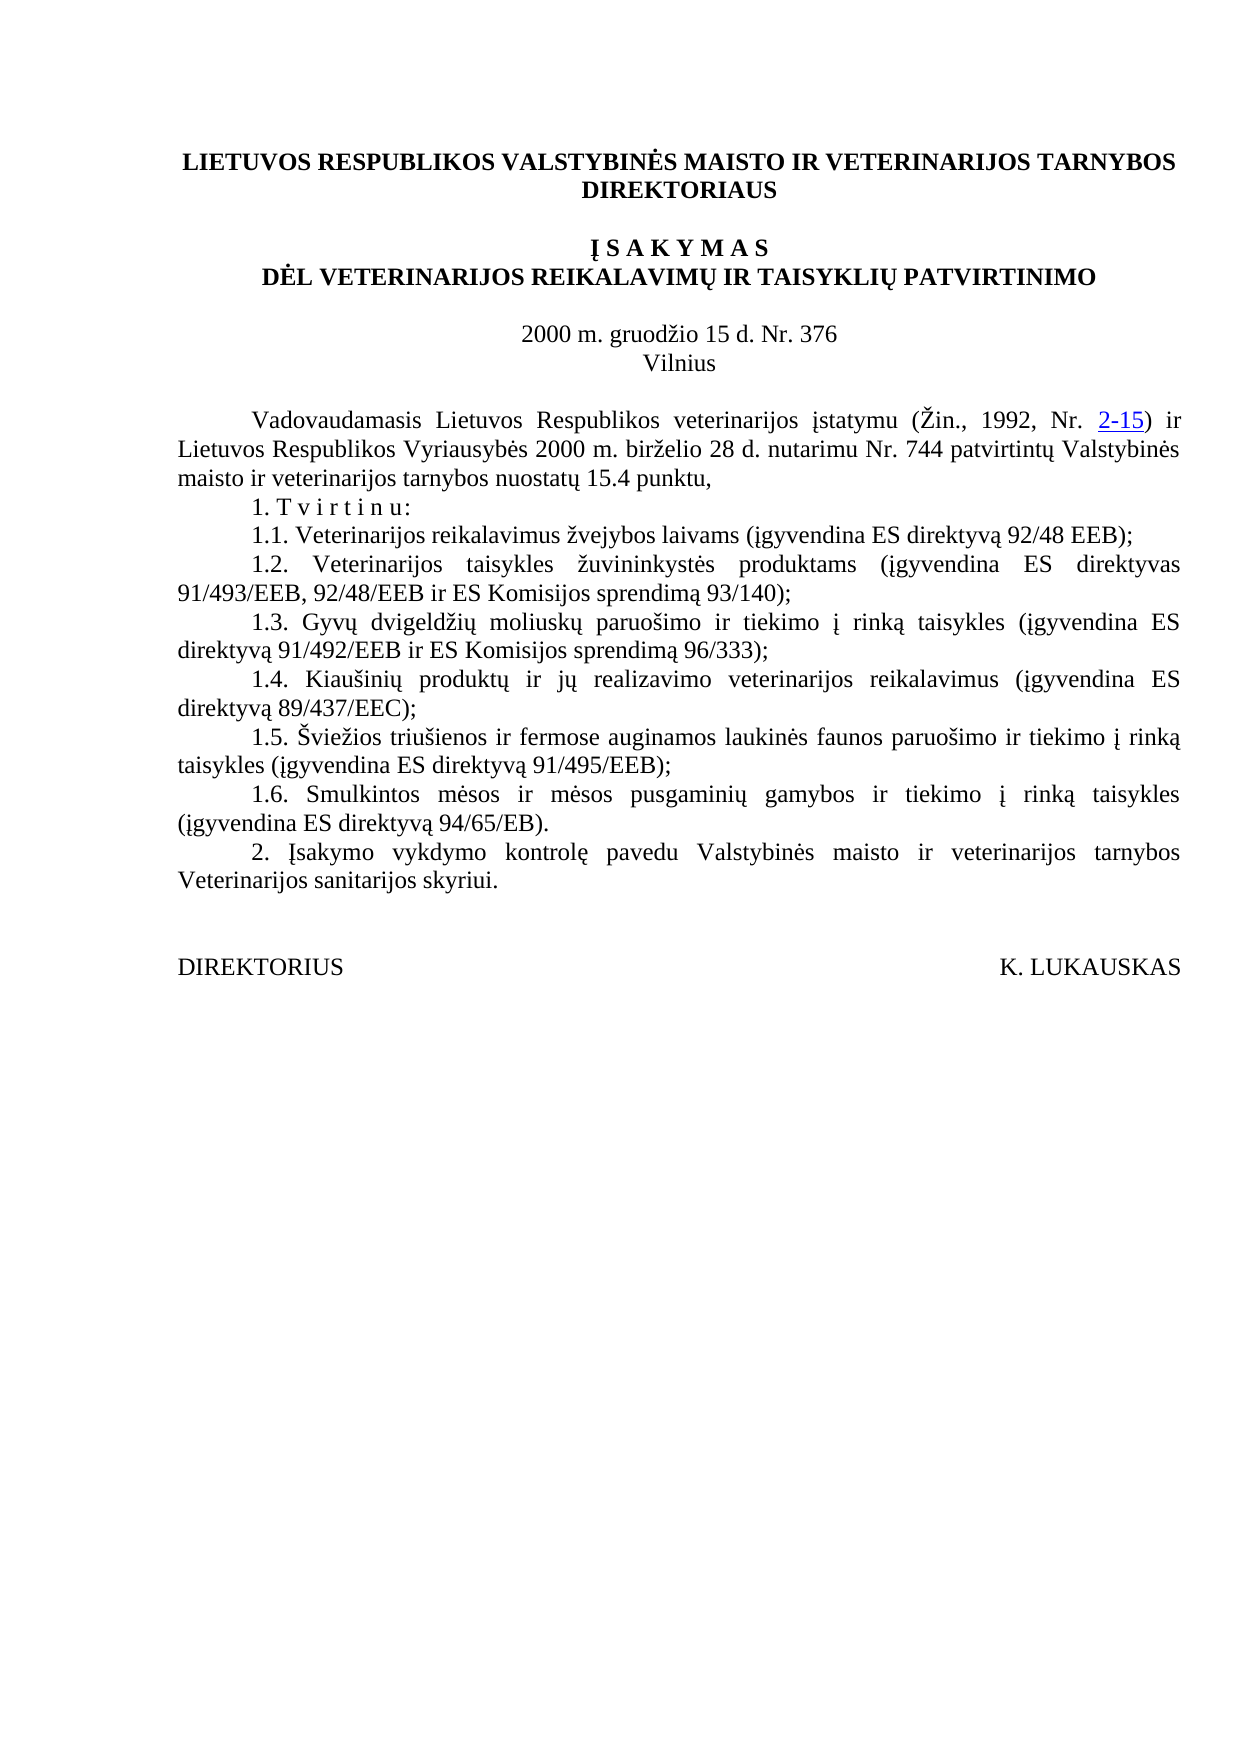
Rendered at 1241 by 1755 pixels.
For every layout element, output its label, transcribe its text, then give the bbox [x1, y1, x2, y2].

text 1. Tvirtinu: [177, 492, 1181, 521]
text DIREKTORIUS K. LUKAUSKAS [177, 952, 1181, 981]
text 1.2. Veterinarijos taisykles žuvininkystės produktams (įgyvendina ES direktyvas 91/493/EEB, 92/48/EEB ir ES Komisijos sprendimą 93/140); [177, 549, 1181, 607]
text Į S A K Y M A S [177, 233, 1181, 262]
text LIETUVOS RESPUBLIKOS VALSTYBINĖS MAISTO IR VETERINARIJOS TARNYBOS DIREKTORIAUS [177, 147, 1181, 204]
text 1.1. Veterinarijos reikalavimus žvejybos laivams (įgyvendina ES direktyvą 92/48 EEB); [177, 521, 1181, 549]
text Vadovaudamasis Lietuvos Respublikos veterinarijos įstatymu (Žin., 1992, Nr. 2-15) ir Lietuvos Respublikos Vyriausybės 2000 m. birželio 28 d. nutarimu Nr. 744 patvirtintų Valstybinės maisto ir veterinarijos tarnybos nuostatų 15.4 punktu, [177, 406, 1181, 492]
text 1.4. Kiaušinių produktų ir jų realizavimo veterinarijos reikalavimus (įgyvendina ES direktyvą 89/437/EEC); [177, 664, 1181, 722]
text 1.6. Smulkintos mėsos ir mėsos pusgaminių gamybos ir tiekimo į rinką taisykles (įgyvendina ES direktyvą 94/65/EB). [177, 779, 1181, 837]
text DĖL VETERINARIJOS REIKALAVIMŲ IR TAISYKLIŲ PATVIRTINIMO [177, 262, 1181, 291]
text Vilnius [177, 348, 1181, 377]
text 1.3. Gyvų dvigeldžių moliuskų paruošimo ir tiekimo į rinką taisykles (įgyvendina ES direktyvą 91/492/EEB ir ES Komisijos sprendimą 96/333); [177, 607, 1181, 664]
text 1.5. Šviežios triušienos ir fermose auginamos laukinės faunos paruošimo ir tiekimo į rinką taisykles (įgyvendina ES direktyvą 91/495/EEB); [177, 722, 1181, 779]
text 2. Įsakymo vykdymo kontrolę pavedu Valstybinės maisto ir veterinarijos tarnybos Veterinarijos sanitarijos skyriui. [177, 837, 1181, 894]
text 2000 m. gruodžio 15 d. Nr. 376 [177, 319, 1181, 348]
